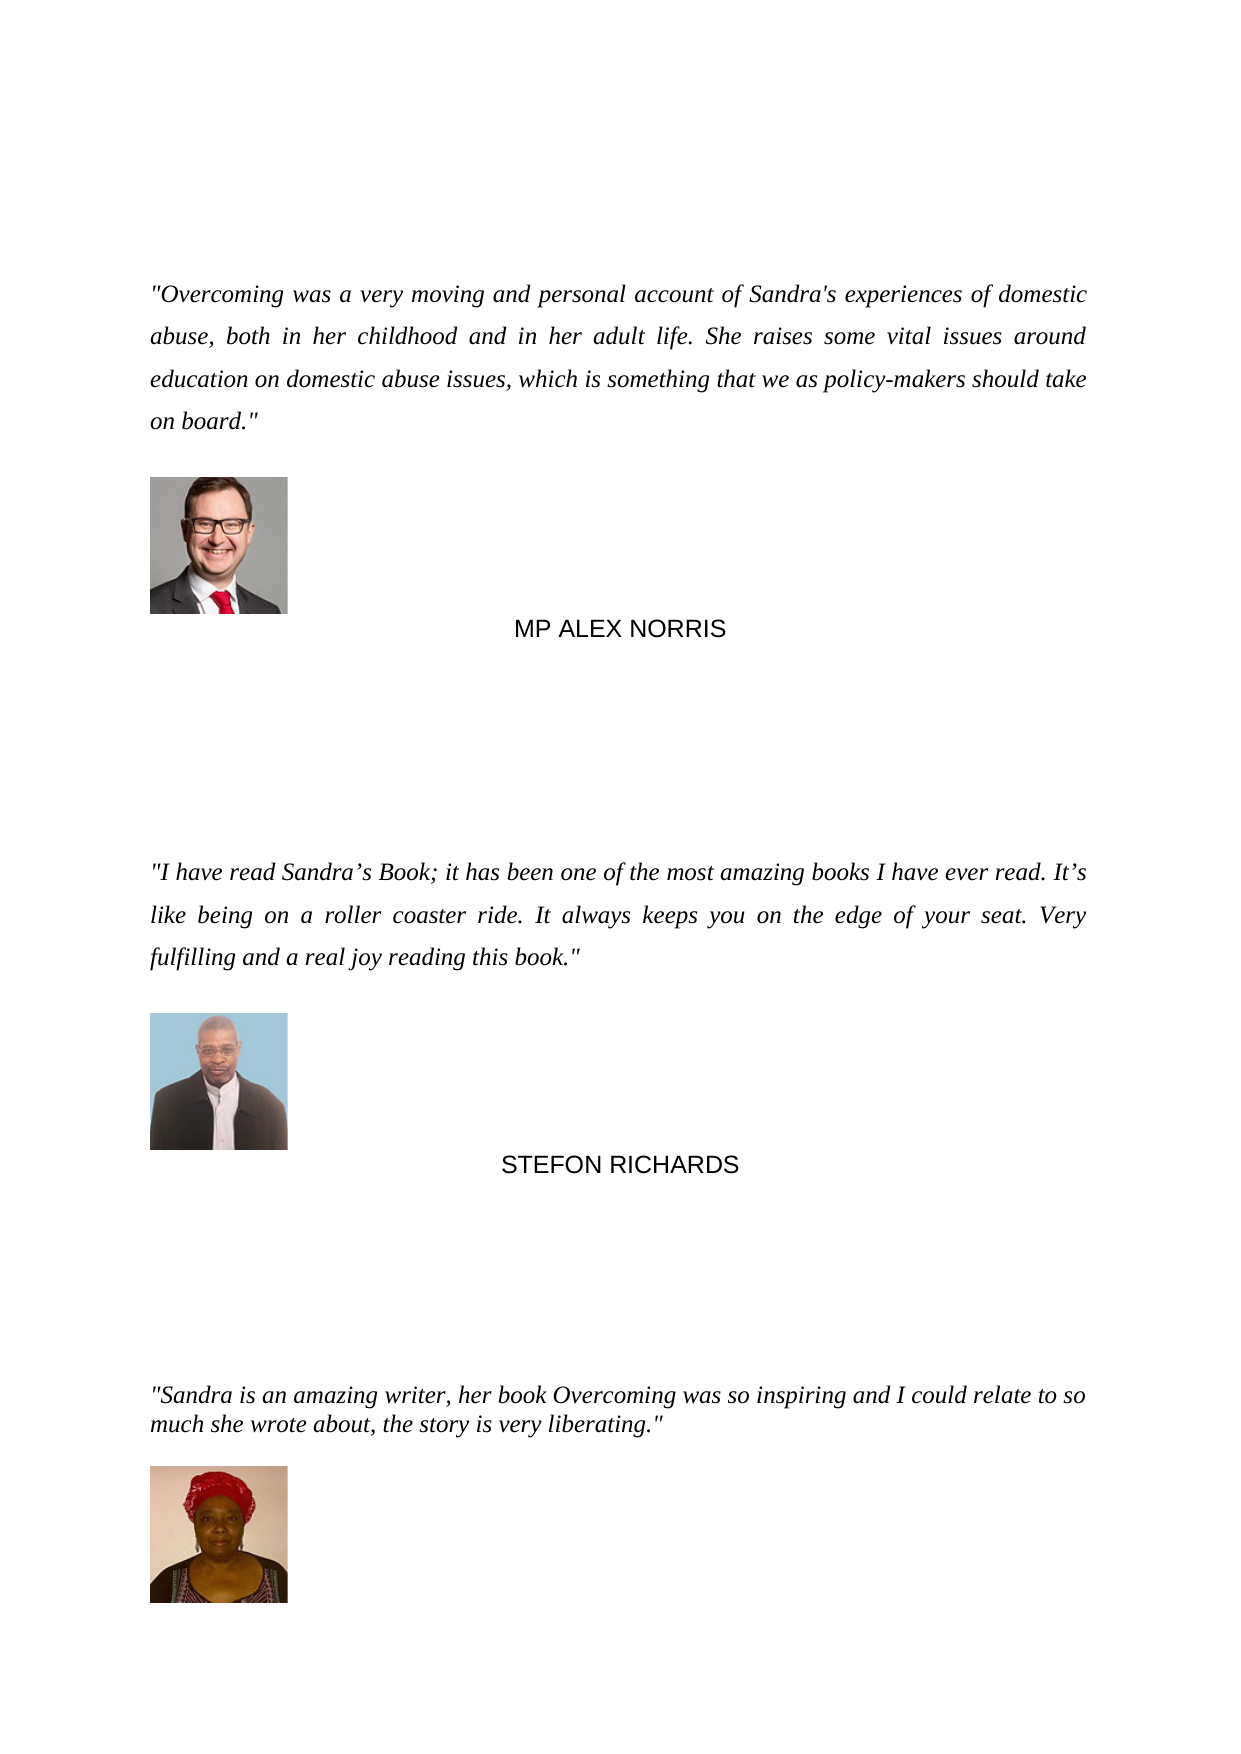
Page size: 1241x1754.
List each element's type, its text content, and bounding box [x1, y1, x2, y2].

text STEFON RICHARDS [150, 1150, 1090, 1179]
text "Overcoming was a very moving and personal account of Sandra's experiences of domestic abuse, both in her childhood and in her adult life. She raises some vital issues around education on domestic abuse issues, which is something that we as policy-makers should take on board." [150, 265, 1090, 435]
text "Sandra is an amazing writer, her book Overcoming was so inspiring and I could relate to so much she wrote about, the story is very liberating." [150, 1380, 1090, 1437]
text MP ALEX NORRIS [150, 614, 1090, 642]
text ​ [150, 1437, 1090, 1466]
text "I have read Sandra’s Book; it has been one of the most amazing books I have ever read. It’s like being on a roller coaster ride. It always keeps you on the edge of your seat. Very fulfilling and a real joy reading this book." [150, 844, 1090, 971]
